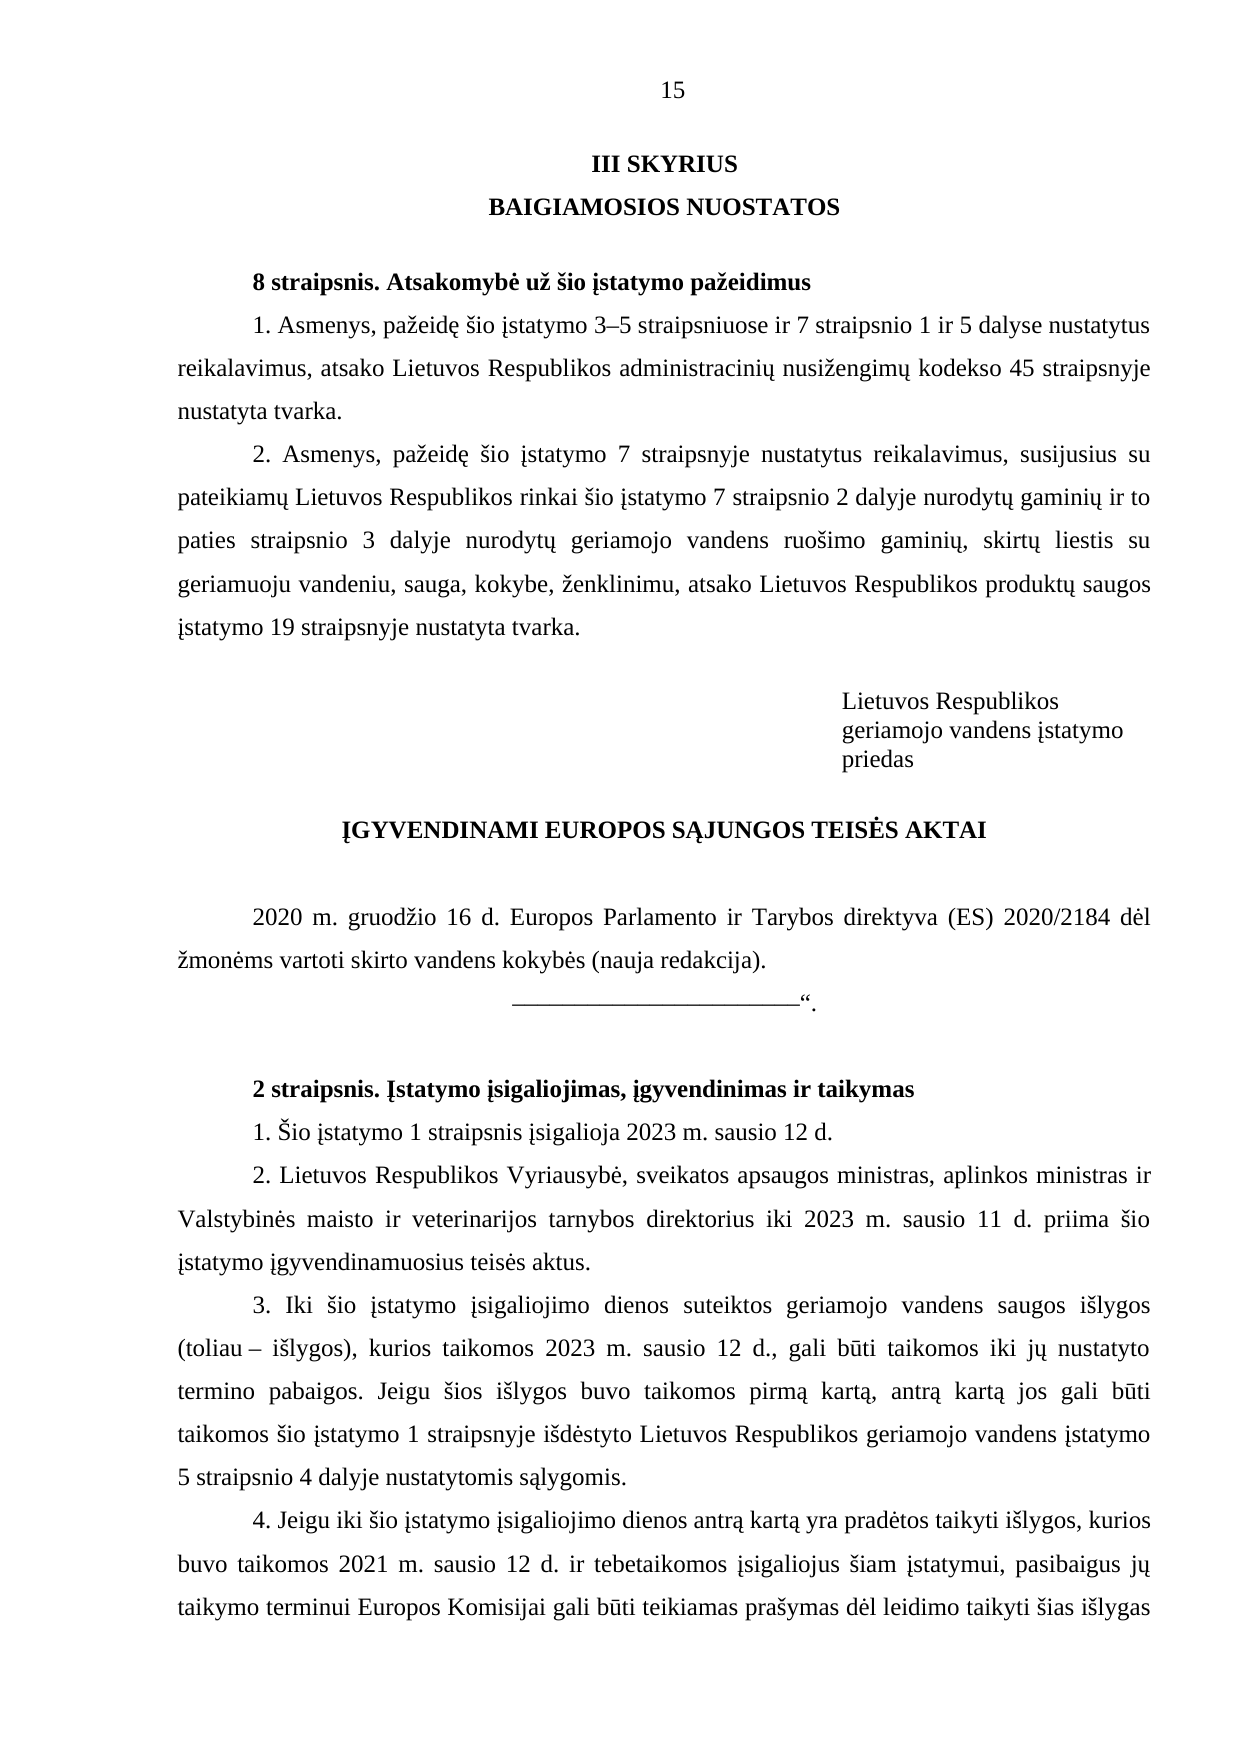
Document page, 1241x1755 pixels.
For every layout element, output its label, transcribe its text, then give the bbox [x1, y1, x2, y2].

text 8 straipsnis. Atsakomybė už šio įstatymo pažeidimus [177, 267, 1152, 296]
text 3. Iki šio įstatymo įsigaliojimo dienos suteiktos geriamojo vandens saugos išlygos (toliau – išlygos), kurios taikomos 2023 m. sausio 12 d., gali būti taikomos iki jų nustatyto termino pabaigos. Jeigu šios išlygos buvo taikomos pirmą kartą, antrą kartą jos gali būti taikomos šio įstatymo 1 straipsnyje išdėstyto Lietuvos Respublikos geriamojo vandens įstatymo 5 straipsnio 4 dalyje nustatytomis sąlygomis. [177, 1290, 1152, 1491]
text geriamojo vandens įstatymo [177, 715, 1152, 744]
text 2. Lietuvos Respublikos Vyriausybė, sveikatos apsaugos ministras, aplinkos ministras ir Valstybinės maisto ir veterinarijos tarnybos direktorius iki 2023 m. sausio 11 d. priima šio įstatymo įgyvendinamuosius teisės aktus. [177, 1161, 1152, 1276]
text 2 straipsnis. Įstatymo įsigaliojimas, įgyvendinimas ir taikymas [177, 1074, 1152, 1103]
text III SKYRIUS [177, 149, 1152, 178]
text ĮGYVENDINAMI EUROPOS SĄJUNGOS TEISĖS AKTAI [177, 816, 1152, 844]
text priedas [177, 744, 1152, 772]
text –––––––––––––––––––––––“. [177, 988, 1152, 1017]
text 2. Asmenys, pažeidę šio įstatymo 7 straipsnyje nustatytus reikalavimus, susijusius su pateikiamų Lietuvos Respublikos rinkai šio įstatymo 7 straipsnio 2 dalyje nurodytų gaminių ir to paties straipsnio 3 dalyje nurodytų geriamojo vandens ruošimo gaminių, skirtų liestis su geriamuoju vandeniu, sauga, kokybe, ženklinimu, atsako Lietuvos Respublikos produktų saugos įstatymo 19 straipsnyje nustatyta tvarka. [177, 439, 1152, 641]
text 1. Asmenys, pažeidę šio įstatymo 3–5 straipsniuose ir 7 straipsnio 1 ir 5 dalyse nustatytus reikalavimus, atsako Lietuvos Respublikos administracinių nusižengimų kodekso 45 straipsnyje nustatyta tvarka. [177, 310, 1152, 425]
text Lietuvos Respublikos [177, 686, 1152, 715]
text 1. Šio įstatymo 1 straipsnis įsigalioja 2023 m. sausio 12 d. [177, 1117, 1152, 1146]
text 2020 m. gruodžio 16 d. Europos Parlamento ir Tarybos direktyva (ES) 2020/2184 dėl žmonėms vartoti skirto vandens kokybės (nauja redakcija). [177, 902, 1152, 974]
text BAIGIAMOSIOS NUOSTATOS [177, 192, 1152, 221]
text 4. Jeigu iki šio įstatymo įsigaliojimo dienos antrą kartą yra pradėtos taikyti išlygos, kurios buvo taikomos 2021 m. sausio 12 d. ir tebetaikomos įsigaliojus šiam įstatymui, pasibaigus jų taikymo terminui Europos Komisijai gali būti teikiamas prašymas dėl leidimo taikyti šias išlygas [177, 1506, 1152, 1621]
